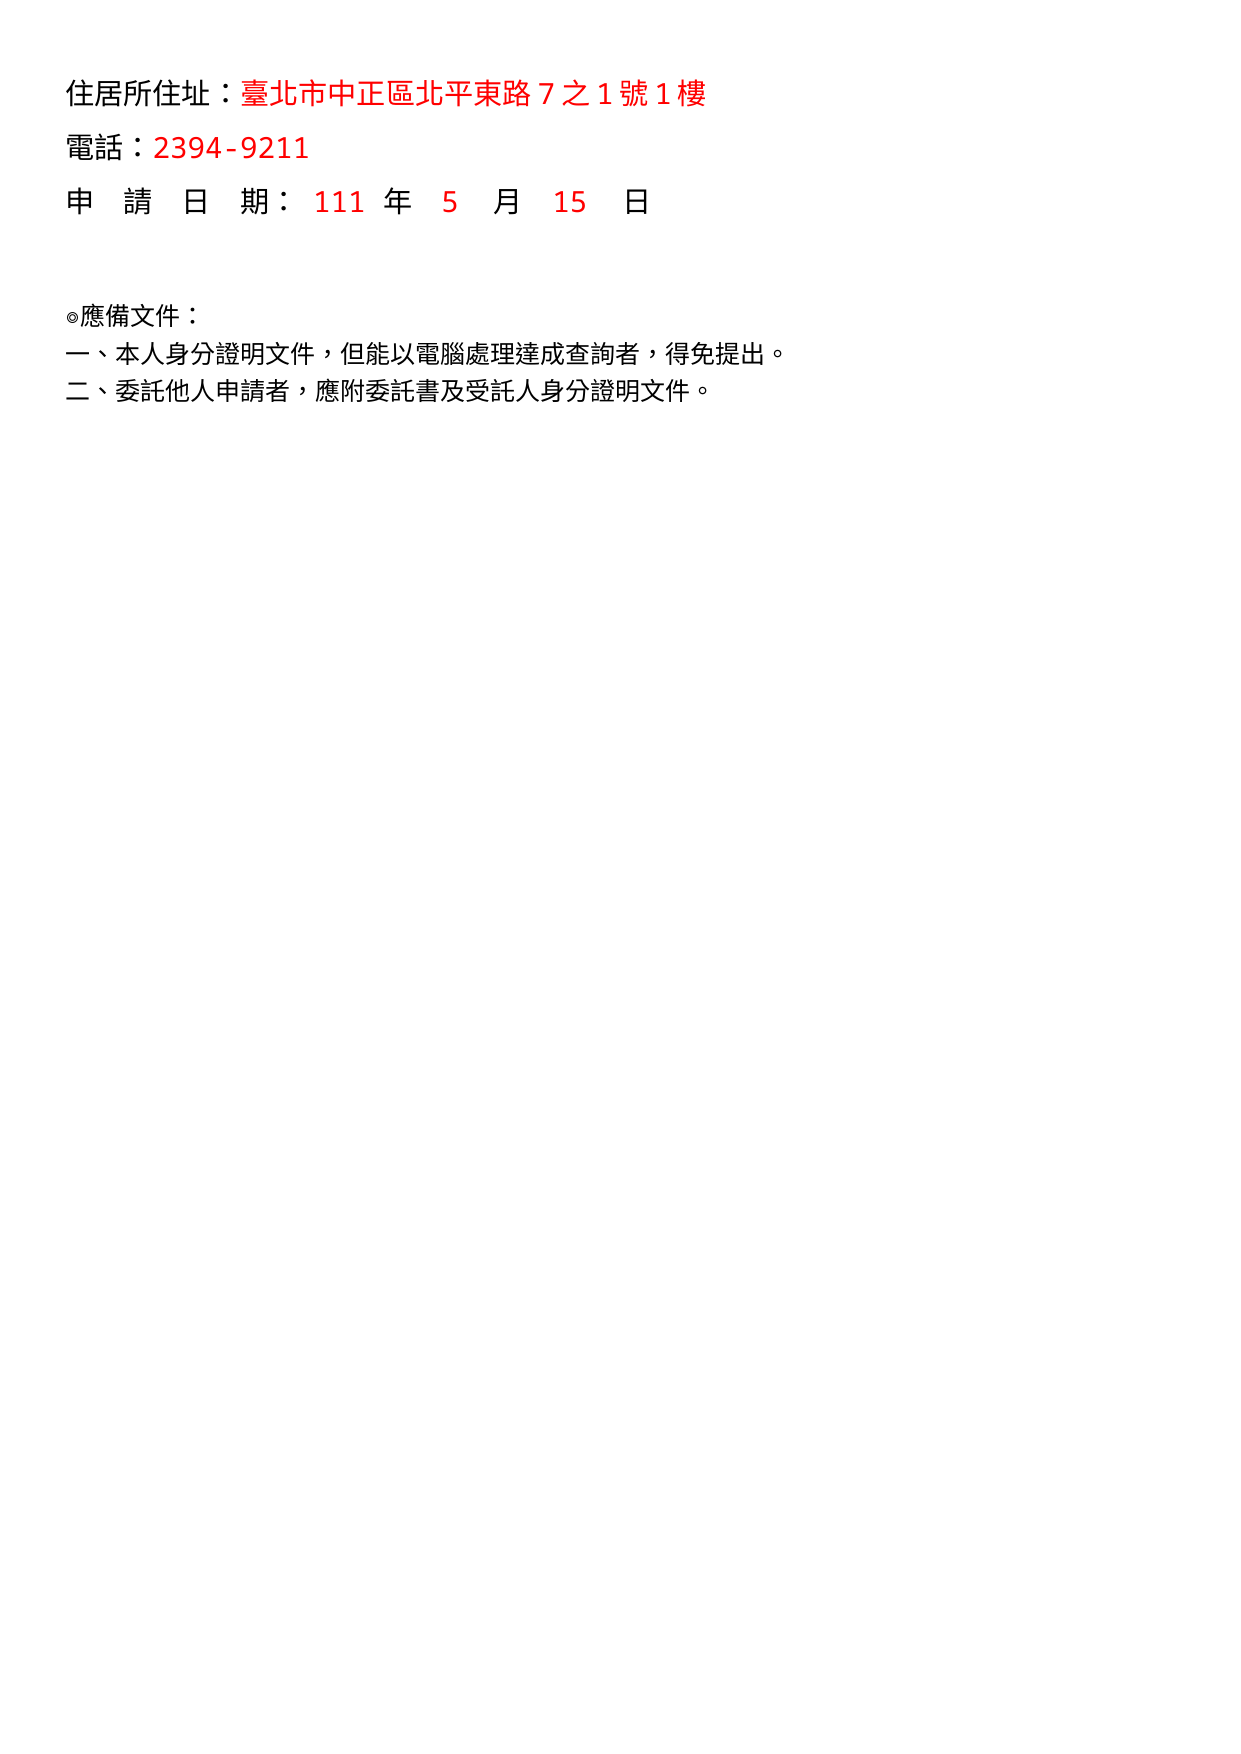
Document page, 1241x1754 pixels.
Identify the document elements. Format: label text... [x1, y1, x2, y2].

text 電話：2394-9211 [65, 125, 1175, 167]
text 一、本人身分證明文件，但能以電腦處理達成查詢者，得免提出。 [65, 333, 1175, 371]
text ◎應備文件： [65, 296, 1175, 333]
text 住居所住址：臺北市中正區北平東路7之1號1樓 [65, 71, 1175, 112]
text 二、委託他人申請者，應附委託書及受託人身分證明文件。 [65, 371, 1175, 408]
text 申 請 日 期： 111 年 5 月 15 日 [65, 179, 1175, 221]
